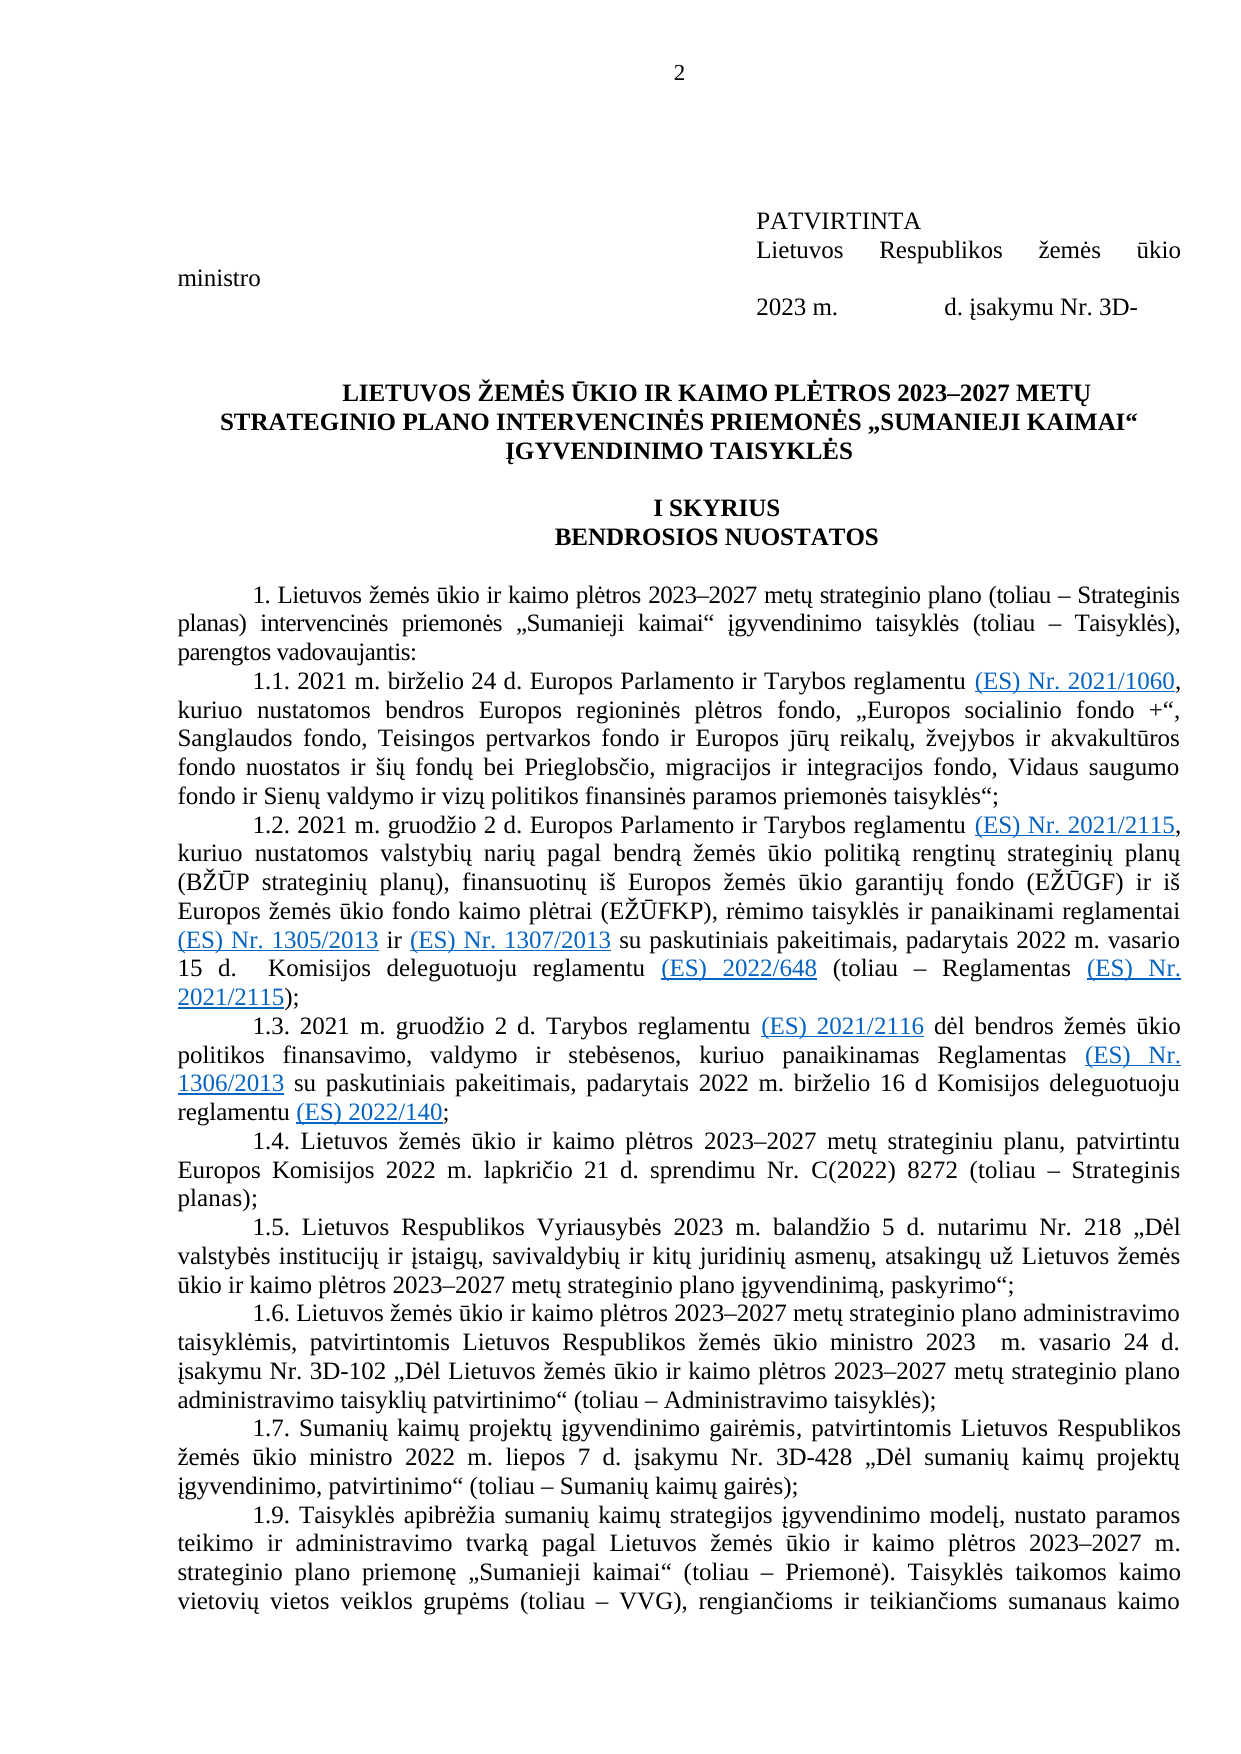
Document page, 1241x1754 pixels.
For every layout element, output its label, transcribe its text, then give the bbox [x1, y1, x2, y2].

text 1.9. Taisyklės apibrėžia sumanių kaimų strategijos įgyvendinimo modelį, nustato paramos teikimo ir administravimo tvarką pagal Lietuvos žemės ūkio ir kaimo plėtros 2023–2027 m. strateginio plano priemonę „Sumanieji kaimai“ (toliau – Priemonė). Taisyklės taikomos kaimo vietovių vietos veiklos grupėms (toliau – VVG), rengiančioms ir teikiančioms sumanaus kaimo [177, 1500, 1181, 1615]
text 2023 m. d. įsakymu Nr. 3D- [177, 292, 1181, 321]
text 1.7. Sumanių kaimų projektų įgyvendinimo gairėmis, patvirtintomis Lietuvos Respublikos žemės ūkio ministro 2022 m. liepos 7 d. įsakymu Nr. 3D-428 „Dėl sumanių kaimų projektų įgyvendinimo, patvirtinimo“ (toliau – Sumanių kaimų gairės); [177, 1413, 1181, 1500]
text 1. Lietuvos žemės ūkio ir kaimo plėtros 2023–2027 metų strateginio plano (toliau – Strateginis planas) intervencinės priemonės „Sumanieji kaimai“ įgyvendinimo taisyklės (toliau – Taisyklės), parengtos vadovaujantis: [177, 580, 1181, 666]
text Lietuvos Respublikos žemės ūkio ministro [177, 235, 1181, 292]
text I SKYRIUS [177, 493, 1181, 522]
text PATVIRTINTA [177, 206, 1181, 235]
text BENDROSIOS NUOSTATOS [177, 522, 1181, 551]
text 1.1. 2021 m. birželio 24 d. Europos Parlamento ir Tarybos reglamentu (ES) Nr. 2021/1060, kuriuo nustatomos bendros Europos regioninės plėtros fondo, „Europos socialinio fondo +“, Sanglaudos fondo, Teisingos pertvarkos fondo ir Europos jūrų reikalų, žvejybos ir akvakultūros fondo nuostatos ir šių fondų bei Prieglobsčio, migracijos ir integracijos fondo, Vidaus saugumo fondo ir Sienų valdymo ir vizų politikos finansinės paramos priemonės taisyklės“; [177, 666, 1181, 810]
text 1.2. 2021 m. gruodžio 2 d. Europos Parlamento ir Tarybos reglamentu (ES) Nr. 2021/2115, kuriuo nustatomos valstybių narių pagal bendrą žemės ūkio politiką rengtinų strateginių planų (BŽŪP strateginių planų), finansuotinų iš Europos žemės ūkio garantijų fondo (EŽŪGF) ir iš Europos žemės ūkio fondo kaimo plėtrai (EŽŪFKP), rėmimo taisyklės ir panaikinami reglamentai (ES) Nr. 1305/2013 ir (ES) Nr. 1307/2013 su paskutiniais pakeitimais, padarytais 2022 m. vasario 15 d. Komisijos deleguotuoju reglamentu (ES) 2022/648 (toliau – Reglamentas (ES) Nr. 2021/2115); [177, 810, 1181, 1011]
text 1.3. 2021 m. gruodžio 2 d. Tarybos reglamentu (ES) 2021/2116 dėl bendros žemės ūkio politikos finansavimo, valdymo ir stebėsenos, kuriuo panaikinamas Reglamentas (ES) Nr. 1306/2013 su paskutiniais pakeitimais, padarytais 2022 m. birželio 16 d Komisijos deleguotuoju reglamentu (ES) 2022/140; [177, 1011, 1181, 1126]
text 1.6. Lietuvos žemės ūkio ir kaimo plėtros 2023–2027 metų strateginio plano administravimo taisyklėmis, patvirtintomis Lietuvos Respublikos žemės ūkio ministro 2023 m. vasario 24 d. įsakymu Nr. 3D-102 „Dėl Lietuvos žemės ūkio ir kaimo plėtros 2023–2027 metų strateginio plano administravimo taisyklių patvirtinimo“ (toliau – Administravimo taisyklės); [177, 1298, 1181, 1413]
text LIETUVOS ŽEMĖS ŪKIO IR KAIMO PLĖTROS 2023–2027 METŲ STRATEGINIO PLANO INTERVENCINĖS PRIEMONĖS „SUMANIEJI KAIMAI“ ĮGYVENDINIMO TAISYKLĖS [177, 378, 1181, 465]
text 1.5. Lietuvos Respublikos Vyriausybės 2023 m. balandžio 5 d. nutarimu Nr. 218 „Dėl valstybės institucijų ir įstaigų, savivaldybių ir kitų juridinių asmenų, atsakingų už Lietuvos žemės ūkio ir kaimo plėtros 2023–2027 metų strateginio plano įgyvendinimą, paskyrimo“; [177, 1212, 1181, 1298]
text 1.4. Lietuvos žemės ūkio ir kaimo plėtros 2023–2027 metų strateginiu planu, patvirtintu Europos Komisijos 2022 m. lapkričio 21 d. sprendimu Nr. C(2022) 8272 (toliau – Strateginis planas); [177, 1126, 1181, 1212]
